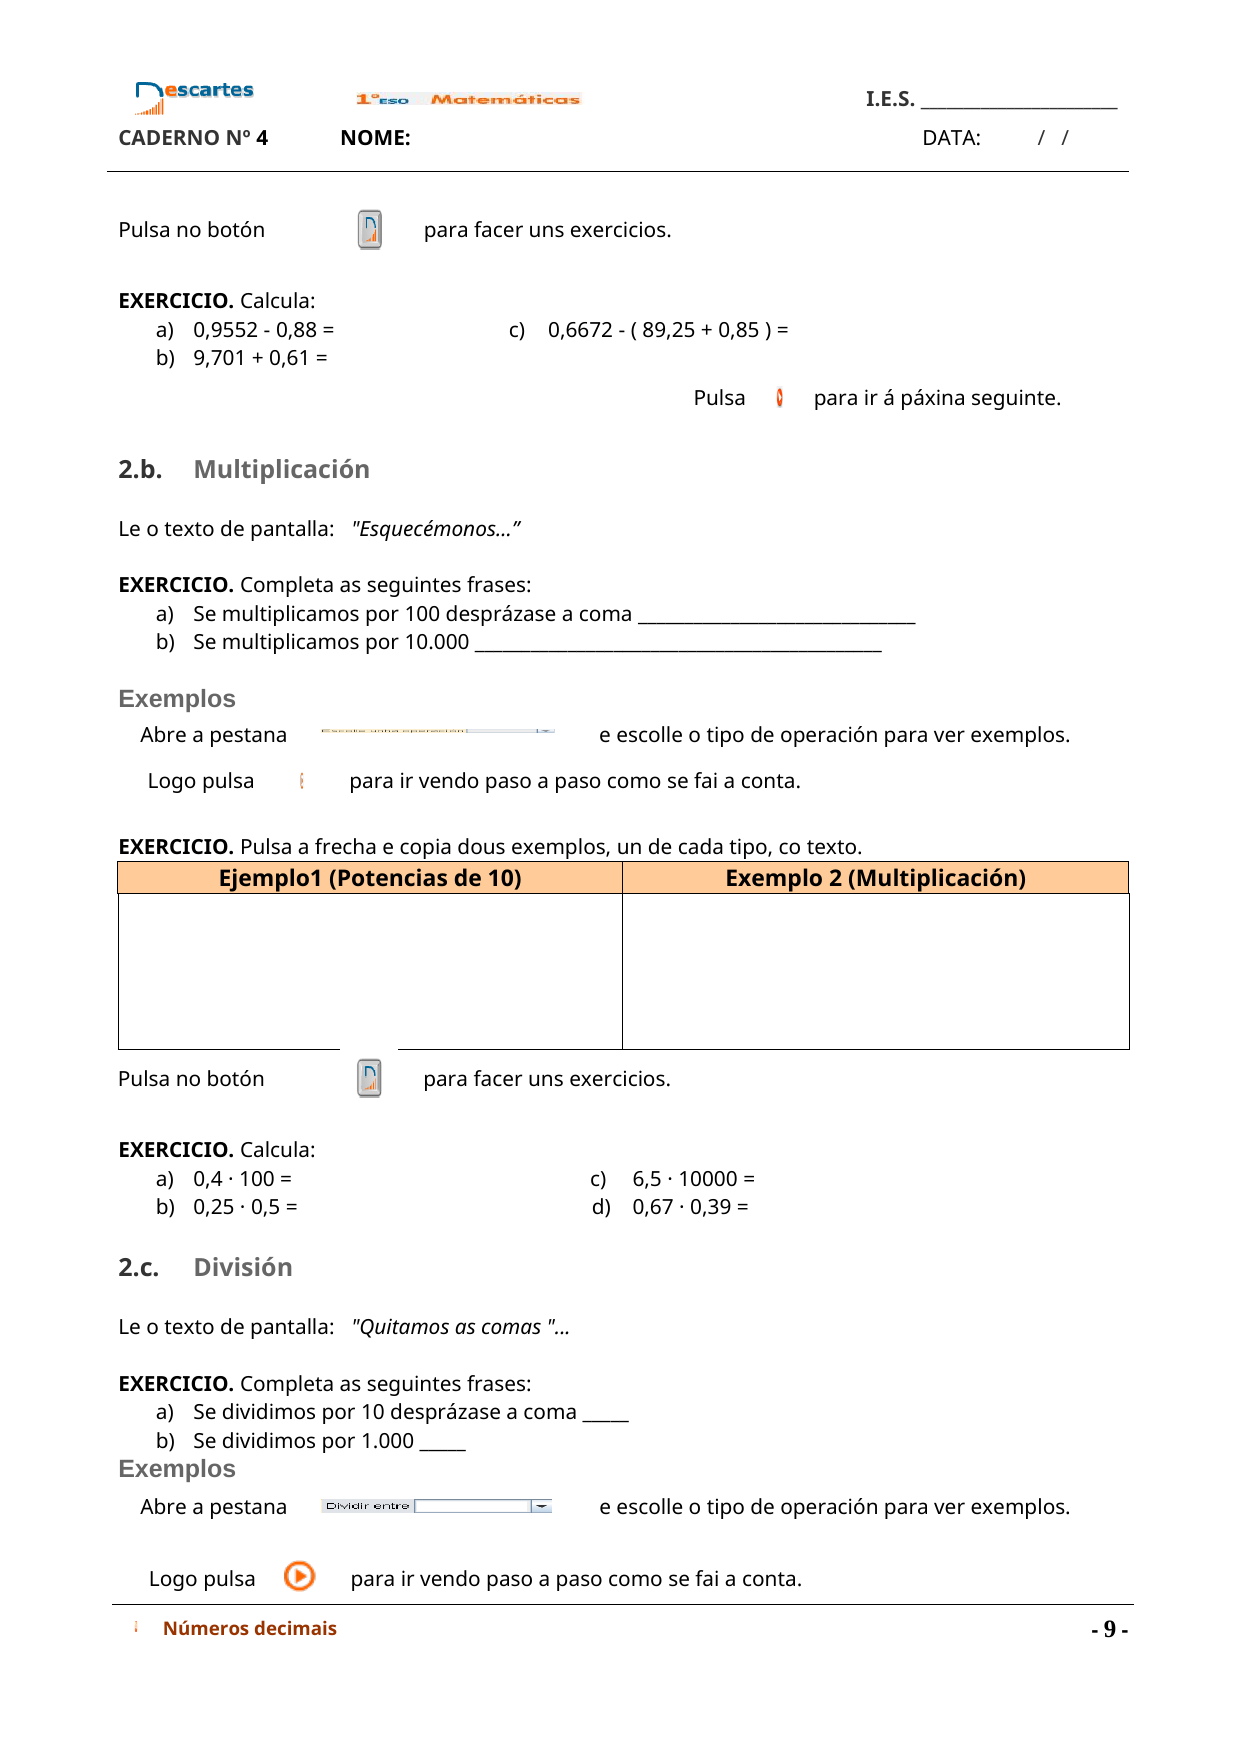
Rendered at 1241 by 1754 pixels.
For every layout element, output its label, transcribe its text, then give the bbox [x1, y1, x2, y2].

list Se multiplicamos por 10.000 ____________________________________________ [156, 627, 1122, 656]
text Exemplos [118, 684, 1122, 713]
list Se multiplicamos por 100 desprázase a coma ______________________________ [156, 599, 1122, 627]
list 0,4 · 100 = c) 6,5 · 10000 = [156, 1164, 1122, 1192]
table_header para ir vendo paso a paso como se fai a conta. [345, 1558, 1134, 1598]
table_header [1129, 861, 1134, 893]
text Le o texto de pantalla: "Esquecémonos...” [118, 514, 1122, 542]
table_cell Pulsa no botón [112, 1049, 334, 1107]
list Se dividimos por 10 desprázase a coma _____ [156, 1397, 1122, 1426]
picture [776, 386, 783, 408]
table_header para facer uns exercicios. [418, 201, 1134, 258]
table_header Pulsa [678, 372, 751, 422]
text EXERCICIO. Pulsa a frecha e copia dous exemplos, un de cada tipo, co texto. [118, 832, 1122, 861]
table_header [751, 372, 808, 422]
picture [283, 1559, 317, 1592]
table_cell [623, 894, 1129, 1049]
list Se dividimos por 1.000 _____ [156, 1426, 1122, 1454]
text Exemplos [118, 1454, 1122, 1483]
text EXERCICIO. Completa as seguintes frases: [118, 1369, 1122, 1397]
list 9,701 + 0,61 = [156, 343, 1122, 372]
table_cell [119, 894, 622, 1049]
table_header Exemplo 2 (Multiplicación) [623, 862, 1128, 893]
table_cell para facer uns exercicios. [417, 1049, 1134, 1107]
picture [134, 1620, 138, 1632]
table_header e escolle o tipo de operación para ver exemplos. [581, 1483, 1133, 1529]
table_header [295, 713, 581, 756]
table_header [335, 201, 341, 258]
text Le o texto de pantalla: "Quitamos as comas "... [118, 1312, 1122, 1341]
table_cell Logo pulsa [111, 756, 260, 804]
table_header [261, 1558, 345, 1598]
list Multiplicación [118, 451, 1122, 485]
table_header para ir á páxina seguinte. [808, 372, 1137, 422]
table_header [398, 201, 418, 258]
picture [300, 771, 304, 789]
text EXERCICIO. Calcula: [118, 1136, 1122, 1164]
table_header Ejemplo1 (Potencias de 10) [118, 862, 622, 893]
text EXERCICIO. Calcula: [118, 287, 1122, 315]
table_header Abre a pestana [111, 713, 295, 756]
table_cell [1130, 893, 1134, 1049]
table_cell [260, 756, 343, 804]
table_header [295, 1483, 581, 1529]
list División [118, 1249, 1122, 1284]
table_header e escolle o tipo de operación para ver exemplos. [581, 713, 1133, 756]
picture [134, 82, 257, 115]
table_header Pulsa no botón [112, 201, 335, 258]
list 0,25 · 0,5 = d) 0,67 · 0,39 = [156, 1192, 1122, 1221]
table_header Abre a pestana [111, 1483, 295, 1529]
table_cell para ir vendo paso a paso como se fai a conta. [344, 756, 1133, 804]
table_cell [398, 1050, 417, 1107]
list 0,9552 - 0,88 = c) 0,6672 - ( 89,25 + 0,85 ) = [156, 315, 1122, 343]
table_header [112, 861, 117, 893]
picture [357, 209, 382, 250]
picture [356, 1058, 382, 1098]
table_cell [334, 1050, 340, 1107]
table_header Logo pulsa [113, 1558, 261, 1598]
picture [356, 92, 585, 105]
table_cell [112, 893, 118, 1049]
text EXERCICIO. Completa as seguintes frases: [118, 571, 1122, 599]
